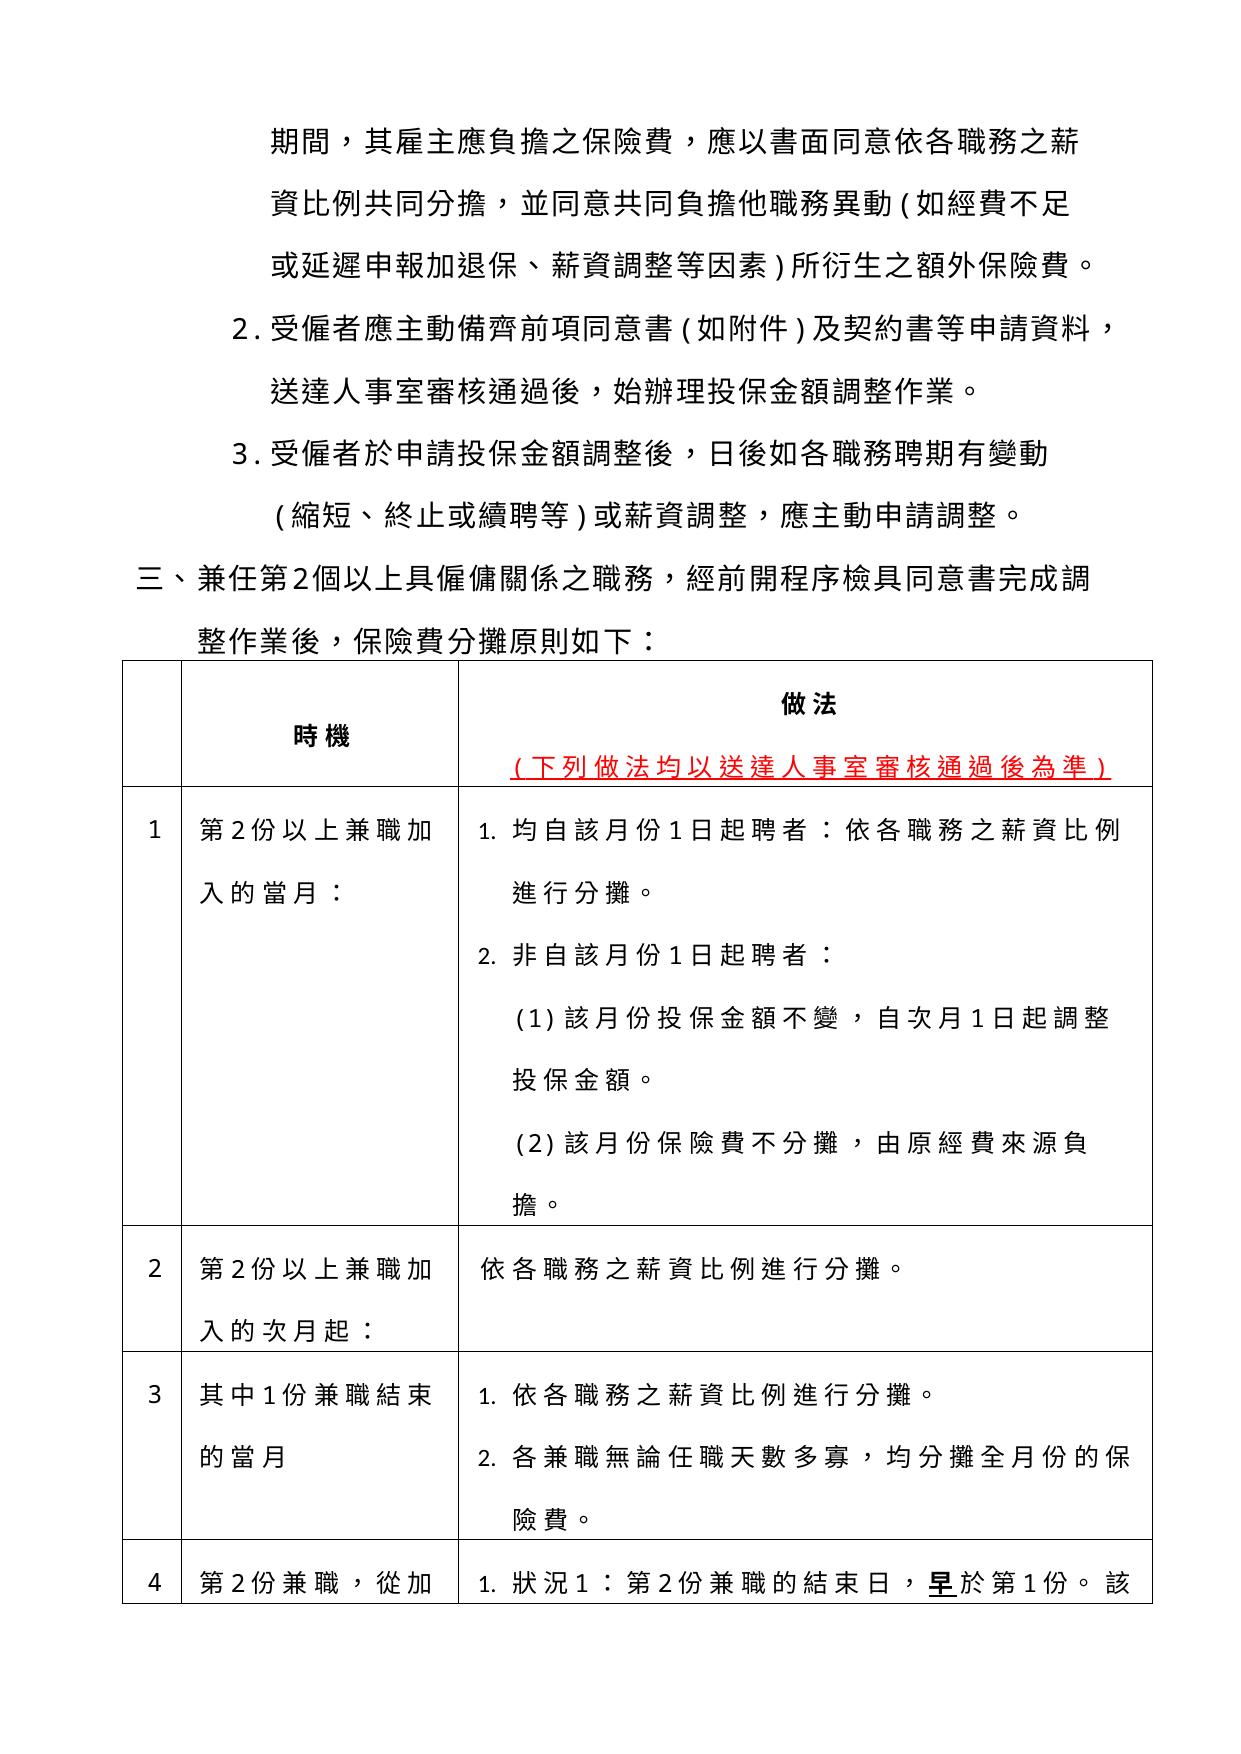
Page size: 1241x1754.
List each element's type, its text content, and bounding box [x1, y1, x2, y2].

table_cell 4 [123, 1540, 181, 1603]
table_cell 均自該月份1日起聘者：依各職務之薪資比例進行分攤。 非自該月份1日起聘者： (1)該月份投保金額不變，自次月1日起調整投保金額。 (2)該月份保險費不分攤，由原經費來源負擔。 [459, 787, 1152, 1225]
table_cell 2 [123, 1226, 181, 1351]
table_cell 其中1份兼職結束的當月 [182, 1352, 458, 1539]
table_cell 狀況1：第2份兼職的結束日，早於第1份。該 [459, 1540, 1152, 1603]
table_cell 依各職務之薪資比例進行分攤。 [459, 1226, 1152, 1351]
text 1. 用人單位(計畫執行單位)或計畫主持人對於受僱者於聘僱期間，其雇主應負擔之保險費，應以書面同意依各職務之薪資比例共同分擔，並同意共同負擔他職務異動(如經費不足或延遲申報加退保、薪資調整等因素)所衍生之額外保險費。 [227, 98, 1092, 285]
text 三、兼任第2個以上具僱傭關係之職務，經前開程序檢具同意書完成調整作業後，保險費分攤原則如下： [134, 535, 1092, 660]
table_cell 3 [123, 1352, 181, 1539]
table_header 做法 (下列做法均以送達人事室審核通過後為準) [459, 661, 1152, 786]
table_header 時機 [182, 661, 458, 786]
table_cell 第2份兼職，從加 [182, 1540, 458, 1603]
table_cell 第2份以上兼職加入的當月： [182, 787, 458, 1225]
table_header [123, 661, 181, 786]
table_cell 1 [123, 787, 181, 1225]
table_cell 第2份以上兼職加入的次月起： [182, 1226, 458, 1351]
text 2.受僱者應主動備齊前項同意書(如附件)及契約書等申請資料，送達人事室審核通過後，始辦理投保金額調整作業。 [227, 285, 1092, 410]
table_cell 依各職務之薪資比例進行分攤。 各兼職無論任職天數多寡，均分攤全月份的保險費。 [459, 1352, 1152, 1539]
text 3.受僱者於申請投保金額調整後，日後如各職務聘期有變動(縮短、終止或續聘等)或薪資調整，應主動申請調整。 [227, 410, 1092, 535]
